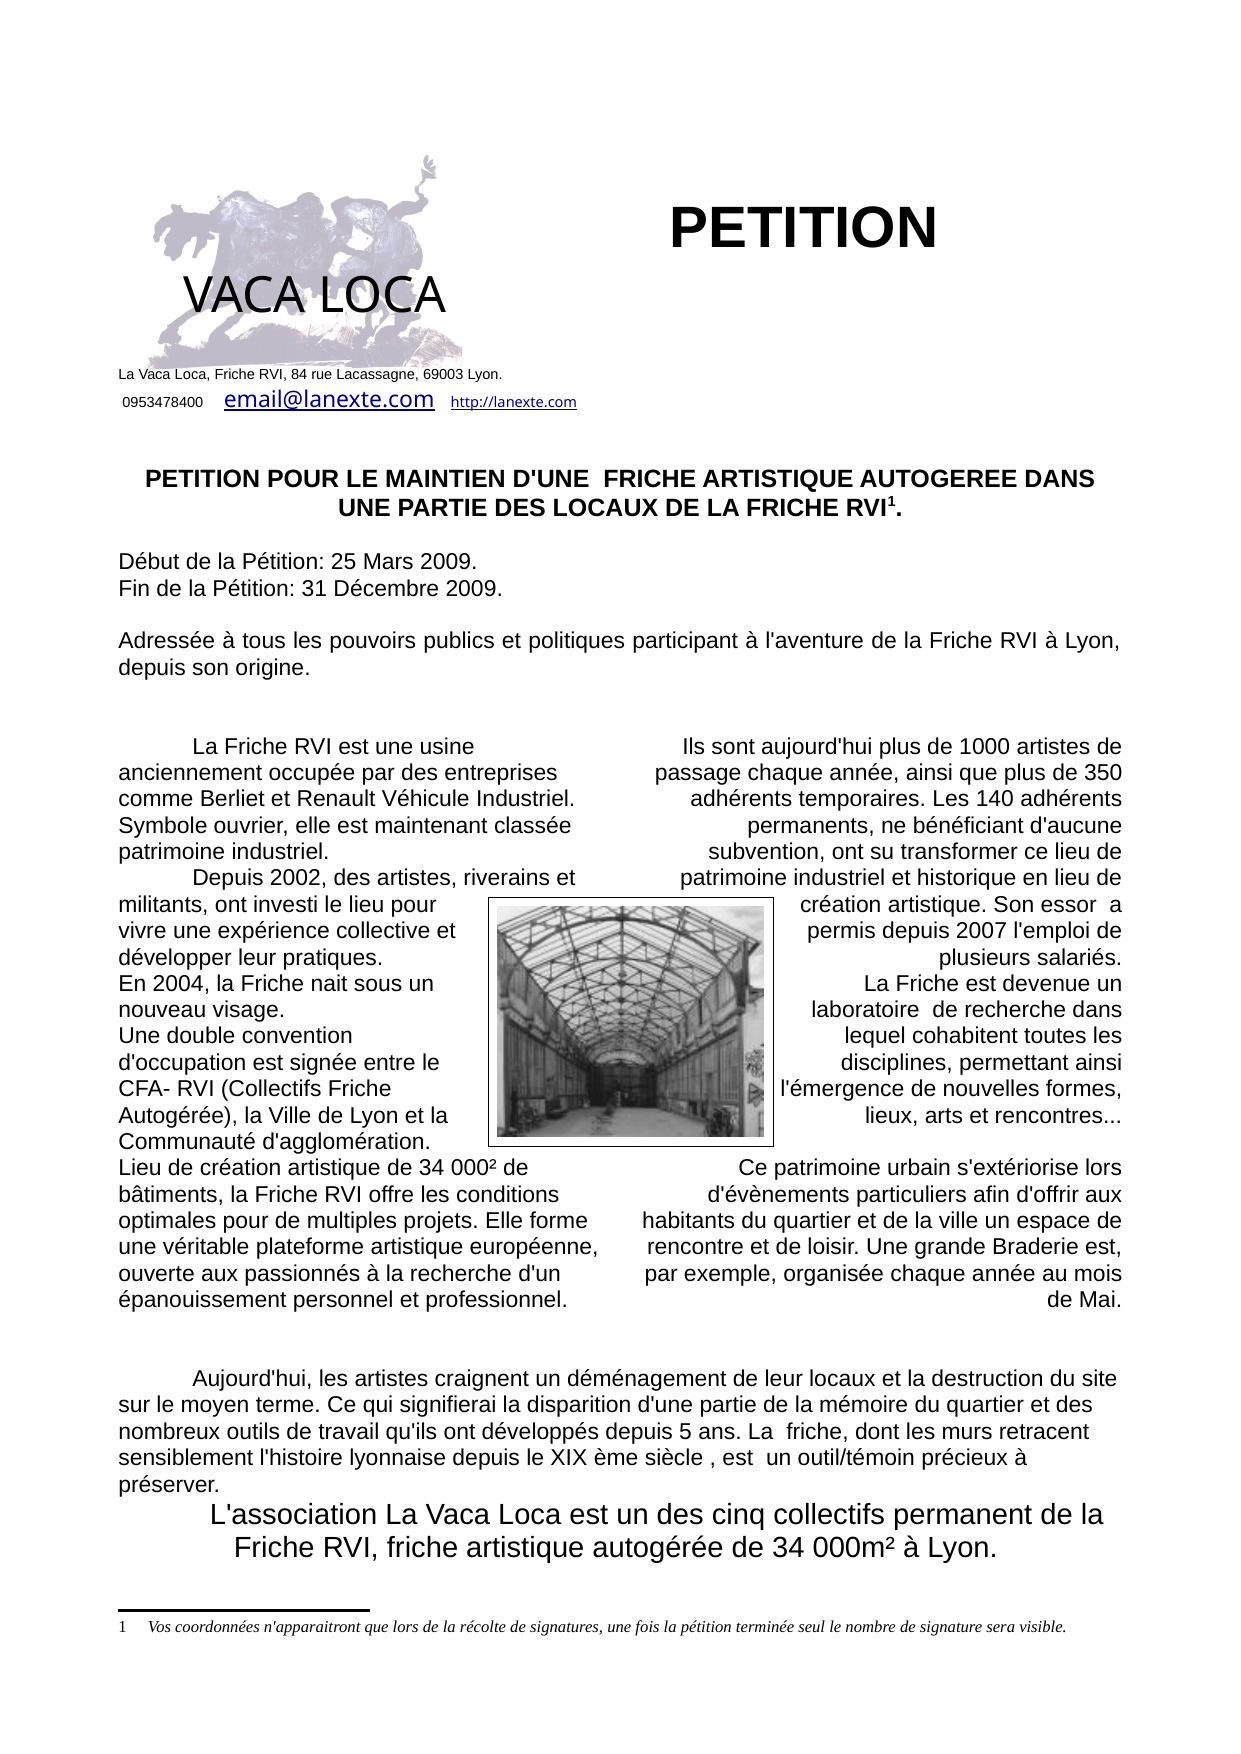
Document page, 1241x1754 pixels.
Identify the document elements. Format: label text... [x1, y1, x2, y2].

text Ce patrimoine urbain s'extériorise lors d'évènements particuliers afin d'offrir aux habitants du quartier et de la ville un espace de rencontre et de loisir. Une grande Braderie est, par exemple, organisée chaque année au mois de Mai. [629, 1154, 1122, 1312]
text Lieu de création artistique de 34 000² de bâtiments, la Friche RVI offre les conditions optimales pour de multiples projets. Elle forme une véritable plateforme artistique européenne, ouverte aux passionnés à la recherche d'un épanouissement personnel et professionnel. [118, 1154, 611, 1339]
text L'association La Vaca Loca est un des cinq collectifs permanent de la Friche RVI, friche artistique autogérée de 34 000m² à Lyon. [118, 1497, 1122, 1564]
text [489, 898, 773, 1146]
text 0953478400 email@lanexte.com http://lanexte.com [118, 383, 1122, 414]
text Aujourd'hui, les artistes craignent un déménagement de leur locaux et la destruction du site sur le moyen terme. Ce qui signifierai la disparition d'une partie de la mémoire du quartier et des nombreux outils de travail qu'ils ont développés depuis 5 ans. La friche, dont les murs retracent sensiblement l'histoire lyonnaise depuis le XIX ème siècle , est un outil/témoin précieux à préserver. [118, 1365, 1122, 1497]
text Fin de la Pétition: 31 Décembre 2009. [118, 574, 1122, 601]
text Depuis 2002, des artistes, riverains et militants, ont investi le lieu pour vivre une expérience collective et développer leur pratiques. [118, 864, 611, 970]
text Adressée à tous les pouvoirs publics et politiques participant à l'aventure de la Friche RVI à Lyon, depuis son origine. [118, 627, 1122, 680]
text Une double convention d'occupation est signée entre le CFA- RVI (Collectifs Friche Autogérée), la Ville de Lyon et la Communauté d'agglomération. [118, 1022, 611, 1154]
text La Vaca Loca, Friche RVI, 84 rue Lacassagne, 69003 Lyon. [492, 366, 1122, 383]
text VACA LOCA [492, 259, 1122, 328]
text Ils sont aujourd'hui plus de 1000 artistes de passage chaque année, ainsi que plus de 350 adhérents temporaires. Les 140 adhérents permanents, ne bénéficiant d'aucune subvention, ont su transformer ce lieu de patrimoine industriel et historique en lieu de création artistique. Son essor a permis depuis 2007 l'emploi de plusieurs salariés. [629, 733, 1122, 970]
text Vos coordonnées n'apparaitront que lors de la récolte de signatures, une fois la pétition terminée seul le nombre de signature sera visible. [118, 1617, 1122, 1636]
text PETITION [492, 192, 1122, 259]
text La Friche RVI est une usine anciennement occupée par des entreprises comme Berliet et Renault Véhicule Industriel. Symbole ouvrier, elle est maintenant classée patrimoine industriel. [118, 733, 611, 864]
text Début de la Pétition: 25 Mars 2009. [118, 548, 1122, 574]
text La Friche est devenue un laboratoire de recherche dans lequel cohabitent toutes les disciplines, permettant ainsi l'émergence de nouvelles formes, lieux, arts et rencontres... [774, 970, 1122, 1128]
text En 2004, la Friche nait sous un nouveau visage. [118, 970, 488, 1022]
text PETITION POUR LE MAINTIEN D'UNE FRICHE ARTISTIQUE AUTOGEREE DANS UNE PARTIE DES LOCAUX DE LA FRICHE RVI. [118, 464, 1122, 522]
picture [112, 105, 492, 393]
